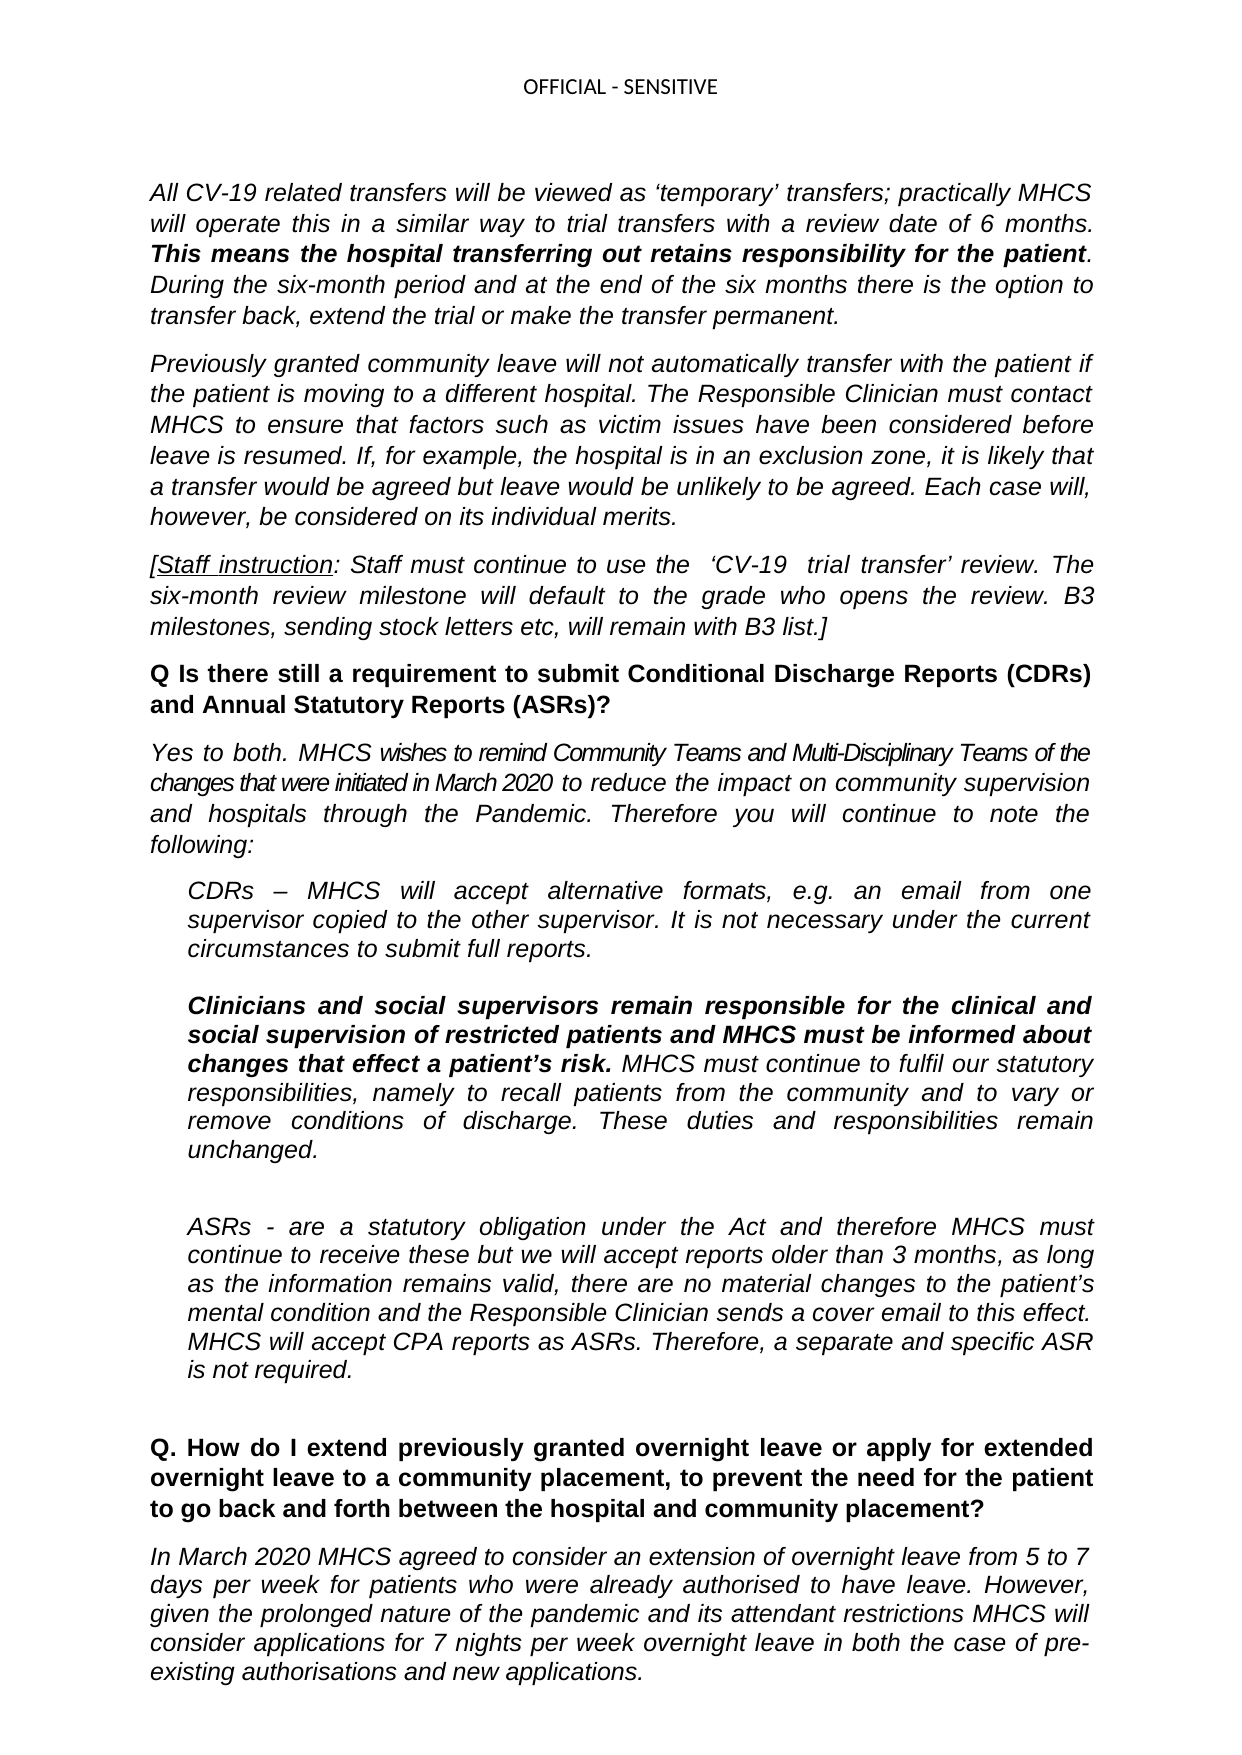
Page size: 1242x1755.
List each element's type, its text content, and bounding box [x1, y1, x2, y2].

text and Annual Statutory Reports (ASRs)? [150, 690, 612, 719]
text Previously granted community leave will not automatically transfer with the patient if the patient is moving to a different hospital. The Responsible Clinician must contact MHCS to ensure that factors such as victim issues have been considered before leave is resumed. If, for example, the hospital is in an exclusion zone, it is likely that a transfer would be agreed but leave would be unlikely to be agreed. Each case will, however, be considered on its individual merits. [150, 349, 1094, 531]
text CDRs – MHCS will accept alternative formats, e.g. an email from one supervisor copied to the other supervisor. It is not necessary under the current circumstances to submit full reports. [150, 876, 1094, 962]
text Yes to both. MHCS wishes to remind Community Teams and Multi-Disciplinary Teams of the changes that were initiated in March 2020 to reduce the impact on community supervision and hospitals through the Pandemic. Therefore you will continue to note the following: [150, 738, 1093, 859]
text Q Is there still a requirement to submit Conditional Discharge Reports (CDRs) [150, 659, 1093, 688]
text In March 2020 MHCS agreed to consider an extension of overnight leave from 5 to 7 days per week for patients who were already authorised to have leave. However, given the prolonged nature of the pandemic and its attendant restrictions MHCS will consider applications for 7 nights per week overnight leave in both the case of pre-existing authorisations and new applications. [150, 1542, 1094, 1685]
text Clinicians and social supervisors remain responsible for the clinical and social supervision of restricted patients and MHCS must be informed about changes that effect a patient’s risk. MHCS must continue to fulfil our statutory responsibilities, namely to recall patients from the community and to vary or remove conditions of discharge. These duties and responsibilities remain unchanged. [150, 991, 1094, 1164]
text [Staff instruction: Staff must continue to use the ‘CV-19 trial transfer’ review. The six-month review milestone will default to the grade who opens the review. B3 milestones, sending stock letters etc, will remain with B3 list.] [150, 550, 1094, 640]
text All CV-19 related transfers will be viewed as ‘temporary’ transfers; practically MHCS will operate this in a similar way to trial transfers with a review date of 6 months. This means the hospital transferring out retains responsibility for the patient. During the six-month period and at the end of the six months there is the option to transfer back, extend the trial or make the transfer permanent. [150, 178, 1094, 330]
text Q. How do I extend previously granted overnight leave or apply for extended overnight leave to a community placement, to prevent the need for the patient to go back and forth between the hospital and community placement? [150, 1432, 1094, 1523]
text ASRs - are a statutory obligation under the Act and therefore MHCS must continue to receive these but we will accept reports older than 3 months, as long as the information remains valid, there are no material changes to the patient’s mental condition and the Responsible Clinician sends a cover email to this effect. MHCS will accept CPA reports as ASRs. Therefore, a separate and specific ASR is not required. [150, 1212, 1094, 1384]
